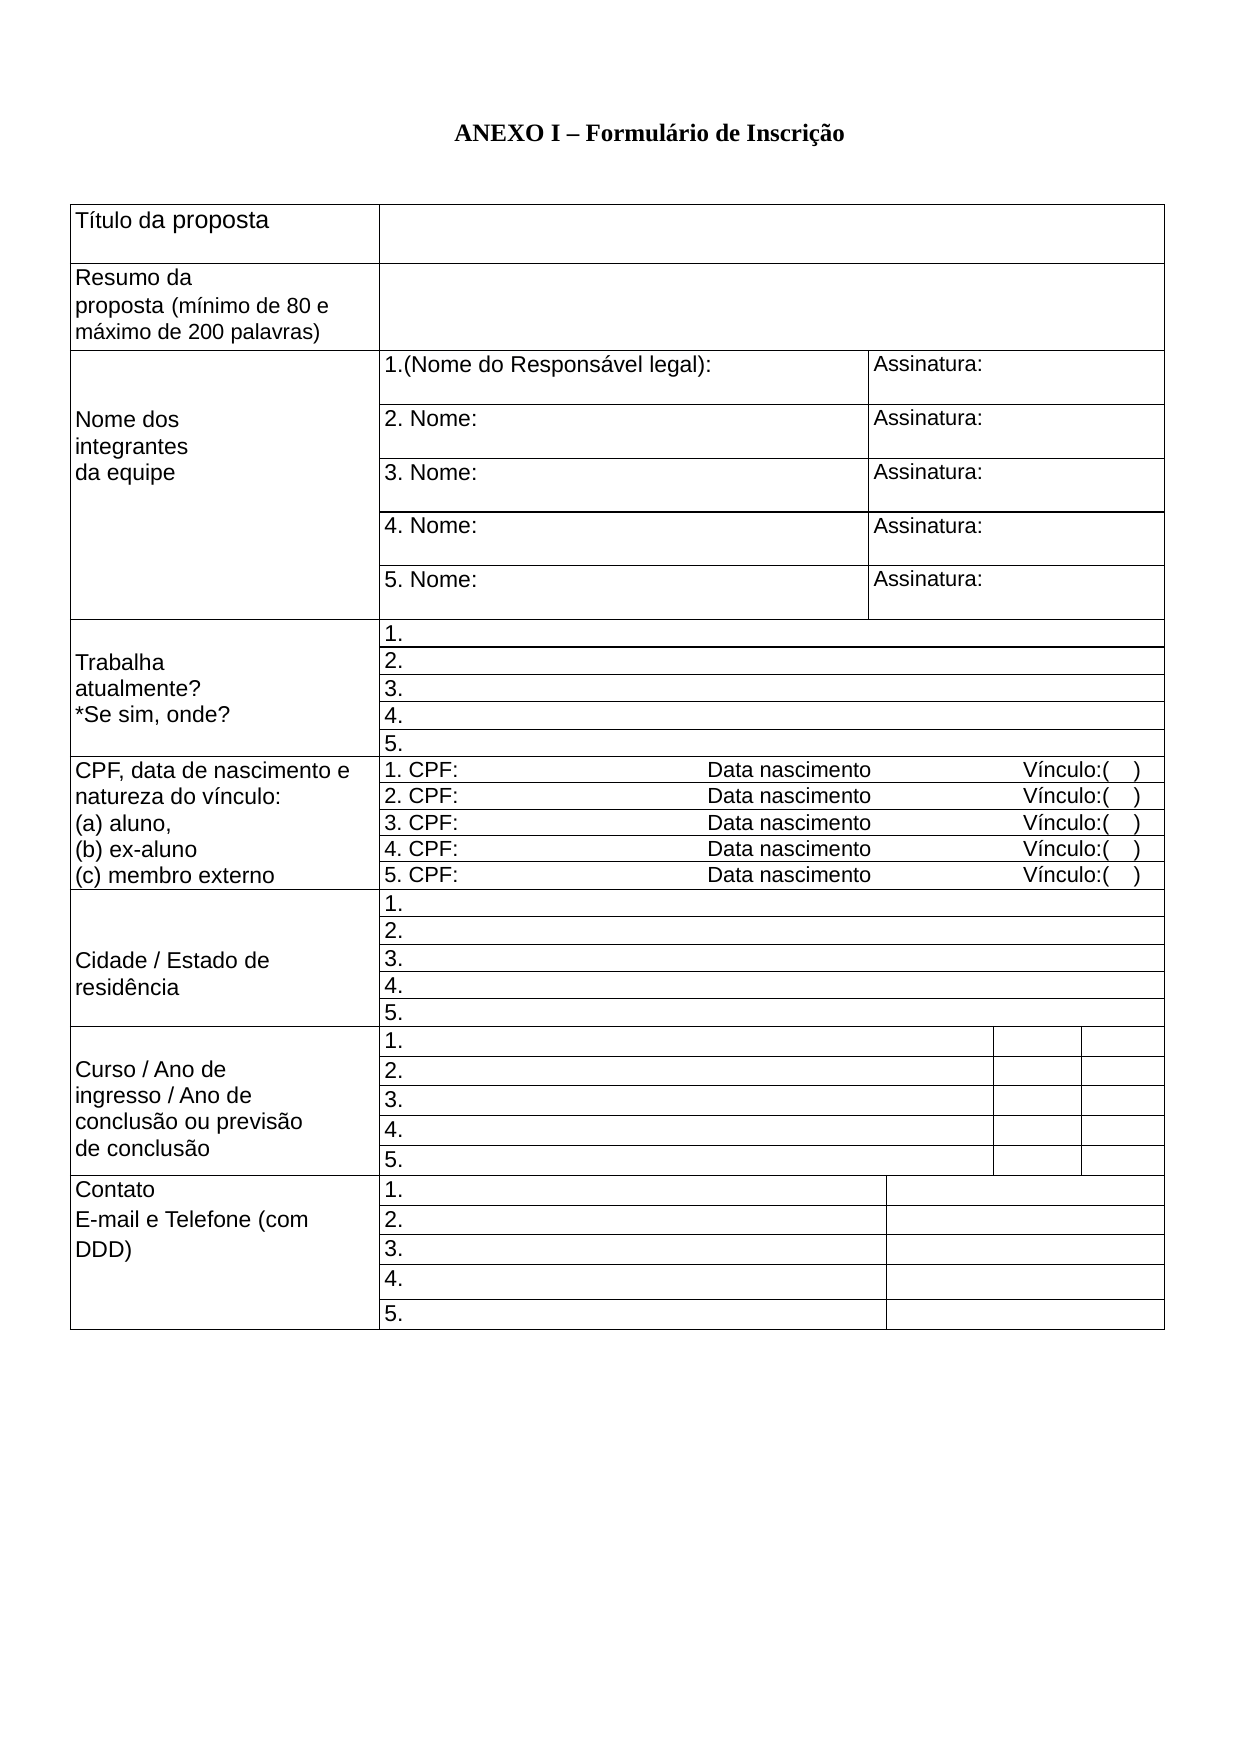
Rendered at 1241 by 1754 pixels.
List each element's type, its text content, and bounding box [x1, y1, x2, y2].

table_cell Assinatura: [869, 351, 1164, 404]
table_cell Assinatura: [869, 513, 1164, 565]
table_cell [1082, 1146, 1164, 1175]
table_cell 5. [380, 730, 1164, 756]
table_cell 3. [380, 945, 1164, 971]
table_cell 4. [380, 1265, 886, 1299]
table_cell Nome dos integrantes da equipe [71, 351, 379, 619]
table_cell 3. CPF: Data nascimento Vínculo:( ) [380, 810, 1164, 835]
table_cell 5. [380, 999, 1164, 1026]
table_cell 2. [380, 917, 1164, 943]
table_cell [994, 1146, 1081, 1175]
table_cell [887, 1300, 1164, 1329]
table_cell 4. [380, 702, 1164, 728]
table_header [380, 205, 1164, 263]
table_cell 3. Nome: [380, 459, 868, 511]
table_cell 1. CPF: Data nascimento Vínculo:( ) [380, 757, 1164, 782]
table_cell 2. [380, 1206, 886, 1234]
table_cell 4. CPF: Data nascimento Vínculo:( ) [380, 836, 1164, 861]
table_cell [994, 1086, 1081, 1115]
table_cell [994, 1116, 1081, 1145]
table_cell 2. CPF: Data nascimento Vínculo:( ) [380, 783, 1164, 808]
table_cell 2. Nome: [380, 405, 868, 458]
table_cell [887, 1206, 1164, 1234]
table_cell [1082, 1027, 1164, 1056]
table_cell 1. [380, 620, 1164, 646]
table_cell Curso / Ano de ingresso / Ano de conclusão ou previsão de conclusão [71, 1027, 379, 1175]
table_cell 4. Nome: [380, 513, 868, 565]
table_cell [887, 1176, 1164, 1204]
table_cell 5. [380, 1146, 993, 1175]
table_cell 4. [380, 1116, 993, 1145]
table_cell [1082, 1086, 1164, 1115]
table_cell 3. [380, 1235, 886, 1264]
table_cell Resumo da proposta (mínimo de 80 e máximo de 200 palavras) [71, 264, 379, 350]
text ANEXO I – Formulário de Inscrição [177, 118, 1122, 147]
table_cell [994, 1057, 1081, 1085]
table_cell 2. [380, 648, 1164, 674]
table_cell Trabalha atualmente? *Se sim, onde? [71, 620, 379, 756]
table_cell 3. [380, 675, 1164, 701]
table_cell 1.(Nome do Responsável legal): [380, 351, 868, 404]
table_cell Assinatura: [869, 405, 1164, 458]
table_cell [1082, 1116, 1164, 1145]
table_cell 1. [380, 890, 1164, 916]
table_cell 2. [380, 1057, 993, 1085]
table_cell 5. [380, 1300, 886, 1329]
table_cell 3. [380, 1086, 993, 1115]
table_cell Assinatura: [869, 566, 1164, 619]
table_cell CPF, data de nascimento e natureza do vínculo: (a) aluno, (b) ex-aluno (c) membro externo [71, 757, 379, 889]
table_cell Assinatura: [869, 459, 1164, 511]
table_cell 5. CPF: Data nascimento Vínculo:( ) [380, 862, 1164, 889]
table_cell [887, 1265, 1164, 1299]
table_cell [1082, 1057, 1164, 1085]
table_cell 1. [380, 1176, 886, 1204]
table_cell [887, 1235, 1164, 1264]
table_header Título da proposta [71, 205, 379, 263]
table_cell Contato E-mail e Telefone (com DDD) [71, 1176, 379, 1329]
table_cell [994, 1027, 1081, 1056]
table_cell Cidade / Estado de residência [71, 890, 379, 1026]
table_cell [380, 264, 1164, 350]
table_cell 5. Nome: [380, 566, 868, 619]
table_cell 4. [380, 972, 1164, 998]
table_cell 1. [380, 1027, 993, 1056]
